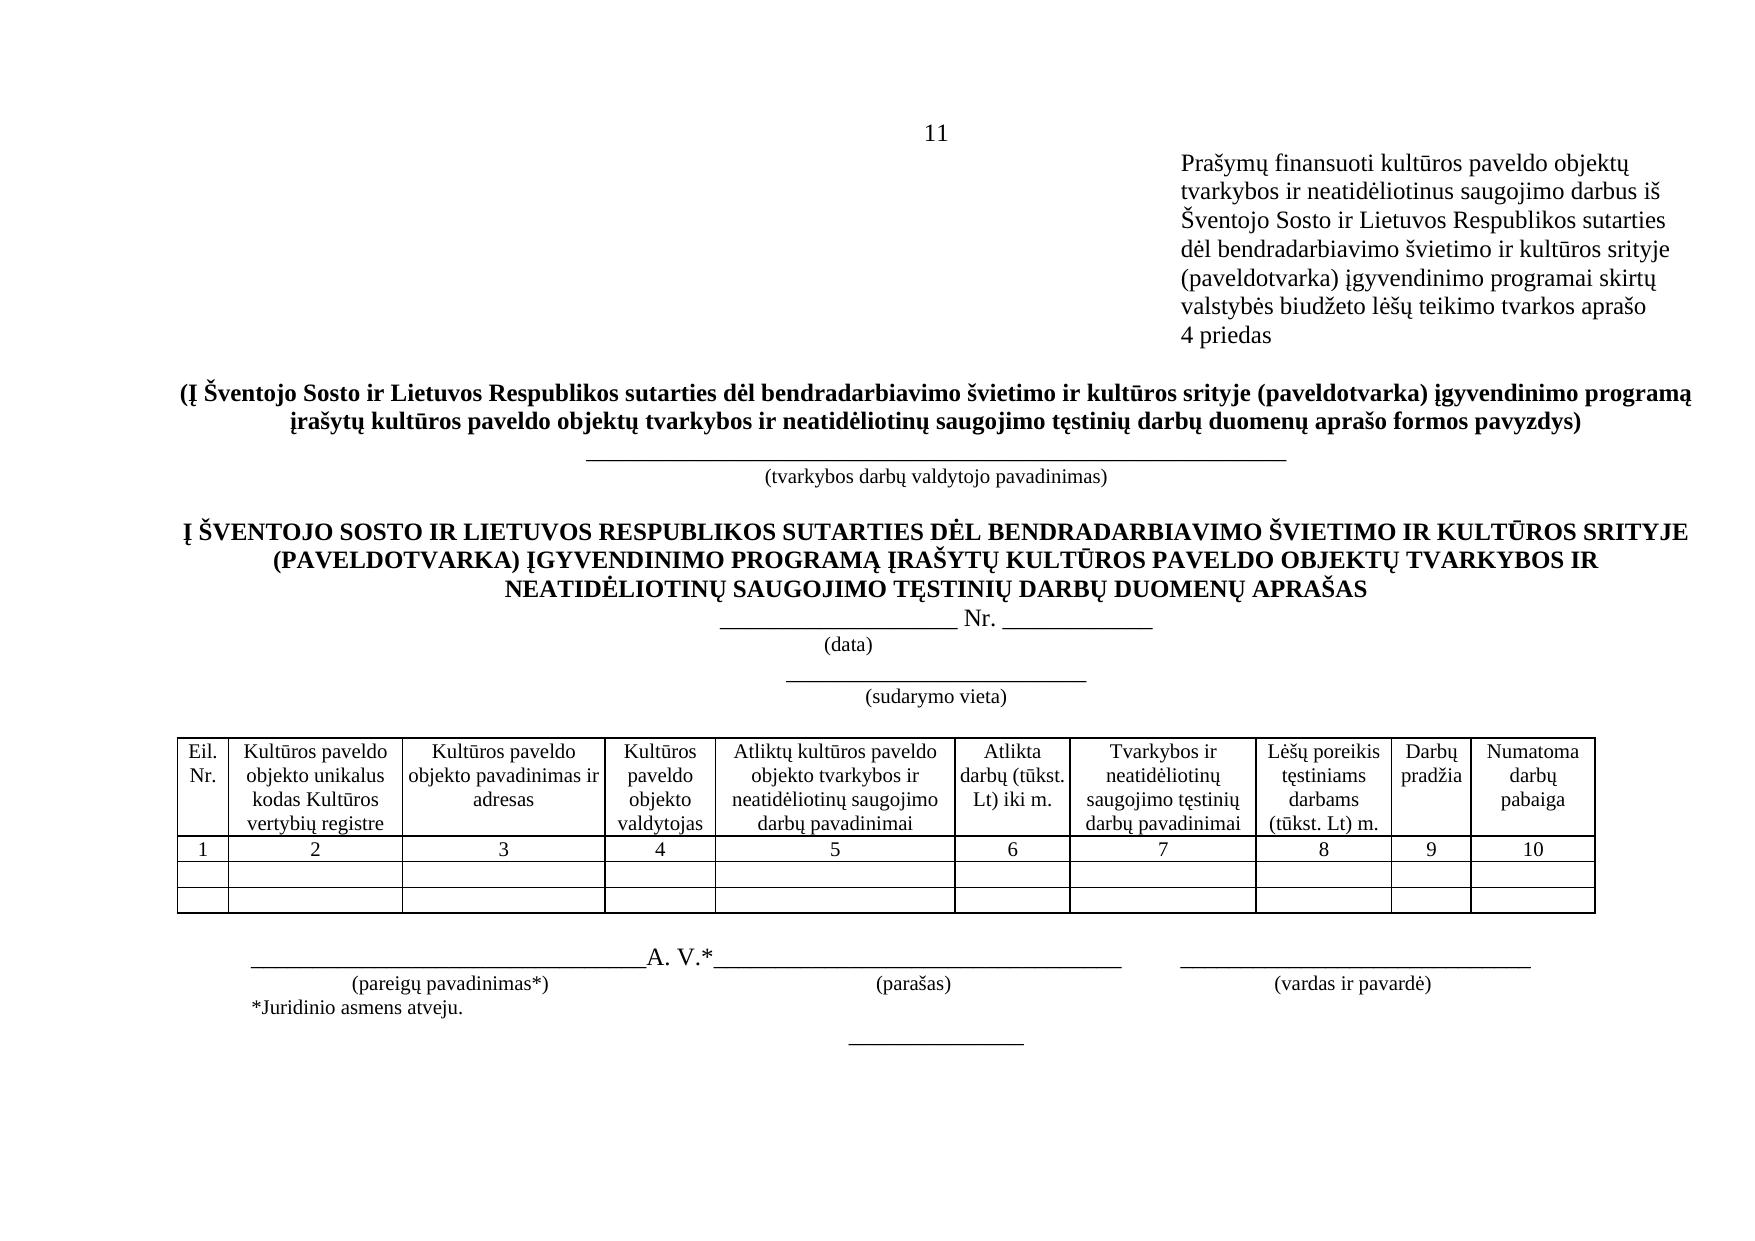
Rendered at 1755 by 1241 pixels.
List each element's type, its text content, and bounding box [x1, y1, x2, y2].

text (data) [177, 632, 1695, 656]
table_cell [1387, 862, 1391, 886]
text Į ŠVENTOJO SOSTO IR LIETUVOS RESPUBLIKOS SUTARTIES DĖL BENDRADARBIAVIMO ŠVIETIMO IR KULTŪROS SRITYJE (PAVELDOTVARKA) ĮGYVENDINIMO PROGRAMĄ ĮRAŠYTŲ KULTŪROS PAVELDO OBJEKTŲ TVARKYBOS IR NEATIDĖLIOTINŲ SAUGOJIMO TĘSTINIŲ DARBŲ DUOMENŲ APRAŠAS [177, 517, 1695, 603]
text (sudarymo vieta) [177, 684, 1695, 708]
table_cell 8 [1387, 837, 1391, 861]
text (Į Šventojo Sosto ir Lietuvos Respublikos sutarties dėl bendradarbiavimo švietimo ir kultūros srityje (paveldotvarka) įgyvendinimo programą įrašytų kultūros paveldo objektų tvarkybos ir neatidėliotinų saugojimo tęstinių darbų duomenų aprašo formos pavyzdys) [177, 378, 1695, 435]
table_cell [716, 888, 720, 912]
text ________________________________________________________ [177, 435, 1695, 464]
text A. V.* [177, 942, 1695, 971]
text 4 priedas [177, 320, 1695, 349]
text ___________________ Nr. ____________ [177, 603, 1695, 632]
table_header Eil. Nr. [178, 739, 228, 835]
table_cell 5 [716, 837, 720, 861]
table_cell [229, 862, 233, 886]
text dėl bendradarbiavimo švietimo ir kultūros srityje [177, 234, 1695, 263]
table_cell 2 [398, 837, 402, 861]
table_cell [1392, 888, 1396, 912]
table_cell [229, 888, 233, 912]
table_cell [711, 862, 715, 886]
table_header Atlikta darbų (tūkst. Lt) iki m. [956, 739, 1069, 835]
table_cell [711, 888, 715, 912]
text (tvarkybos darbų valdytojo pavadinimas) [177, 464, 1695, 488]
table_cell [716, 862, 720, 886]
text tvarkybos ir neatidėliotinus saugojimo darbus iš [177, 176, 1695, 205]
text Šventojo Sosto ir Lietuvos Respublikos sutarties [177, 205, 1695, 234]
text (paveldotvarka) įgyvendinimo programai skirtų [177, 263, 1695, 291]
table_cell [398, 862, 402, 886]
text valstybės biudžeto lėšų teikimo tvarkos aprašo [177, 291, 1695, 320]
table_cell [224, 888, 228, 912]
table_cell 9 [1392, 837, 1396, 861]
table_cell 4 [711, 837, 715, 861]
table_cell [398, 888, 402, 912]
text *Juridinio asmens atveju. [177, 995, 1695, 1019]
table_cell [1392, 862, 1396, 886]
table_cell [224, 862, 228, 886]
table_header Kultūros paveldo objekto pavadinimas ir adresas [403, 739, 604, 835]
table_header Numatoma darbų pabaiga [1472, 739, 1594, 835]
table_cell [1387, 888, 1391, 912]
table_cell 2 [229, 837, 233, 861]
text ______________ [177, 1019, 1695, 1048]
text (pareigų pavadinimas*) (parašas) (vardas ir pavardė) [177, 971, 1695, 995]
table_cell 1 [224, 837, 228, 861]
text Prašymų finansuoti kultūros paveldo objektų [1181, 148, 1695, 176]
text ________________________ [177, 656, 1695, 684]
table_header Darbų pradžia [1392, 739, 1470, 835]
